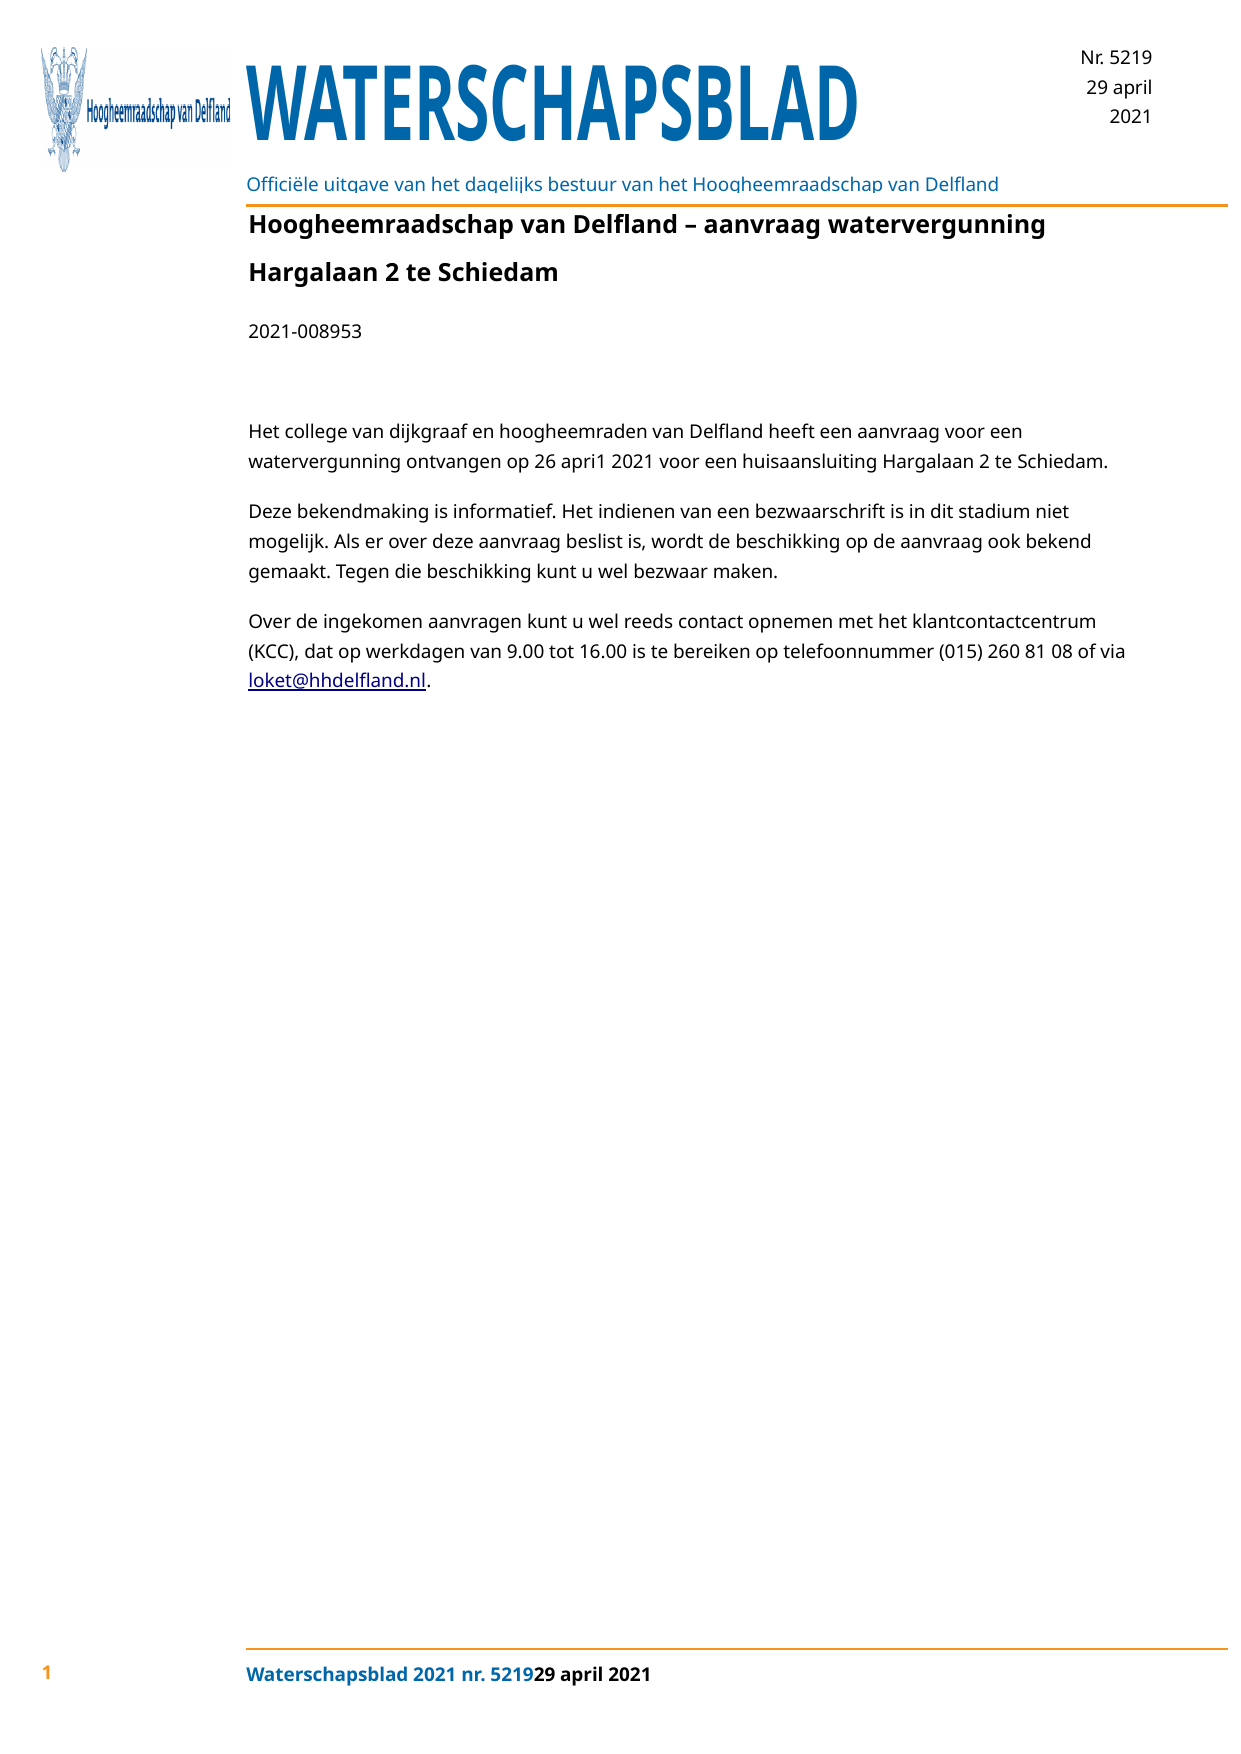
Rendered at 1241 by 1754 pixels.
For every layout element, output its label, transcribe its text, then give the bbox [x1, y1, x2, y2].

picture [41, 47, 231, 172]
text 2021-008953 [248, 318, 1152, 344]
text Het college van dijkgraaf en hoogheemraden van Delfland heeft een aanvraag voor een watervergunning ontvangen op 26 apri1 2021 voor een huisaansluiting Hargalaan 2 te Schiedam. [248, 419, 1152, 474]
text Over de ingekomen aanvragen kunt u wel reeds contact opnemen met het klantcontactcentrum (KCC), dat op werkdagen van 9.00 tot 16.00 is te bereiken op telefoonnummer (015) 260 81 08 of via loket@hhdelfland.nl. [248, 608, 1152, 693]
text Deze bekendmaking is informatief. Het indienen van een bezwaarschrift is in dit stadium niet mogelijk. Als er over deze aanvraag beslist is, wordt de beschikking op de aanvraag ook bekend gemaakt. Tegen die beschikking kunt u wel bezwaar maken. [248, 499, 1152, 584]
text Hoogheemraadschap van Delfland – aanvraag watervergunning Hargalaan 2 te Schiedam [248, 207, 1152, 288]
